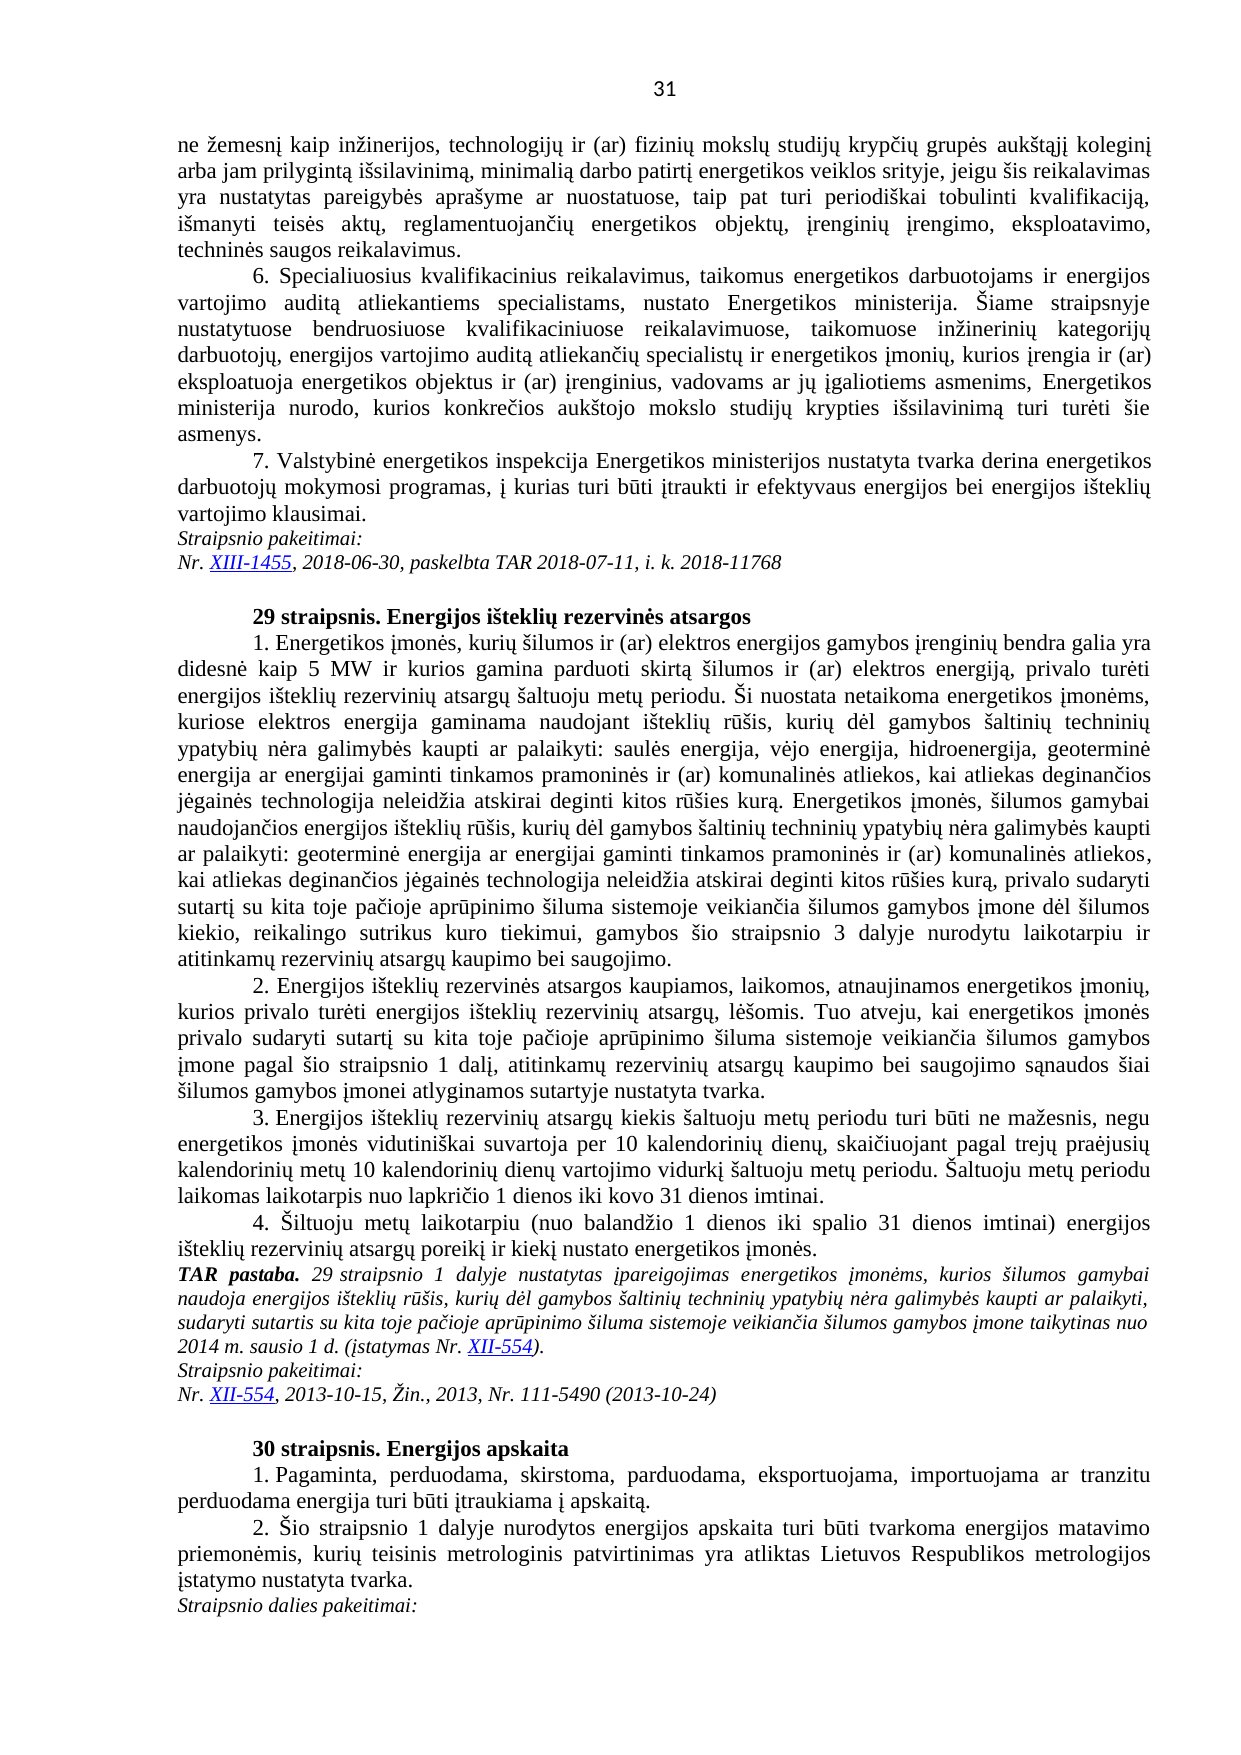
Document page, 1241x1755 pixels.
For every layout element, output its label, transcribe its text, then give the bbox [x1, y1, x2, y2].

text 2. Šio straipsnio 1 dalyje nurodytos energijos apskaita turi būti tvarkoma energijos matavimo priemonėmis, kurių teisinis metrologinis patvirtinimas yra atliktas Lietuvos Respublikos metrologijos įstatymo nustatyta tvarka. [177, 1514, 1152, 1593]
text 6. Specialiuosius kvalifikacinius reikalavimus, taikomus energetikos darbuotojams ir energijos vartojimo auditą atliekantiems specialistams, nustato Energetikos ministerija. Šiame straipsnyje nustatytuose bendruosiuose kvalifikaciniuose reikalavimuose, taikomuose inžinerinių kategorijų darbuotojų, energijos vartojimo auditą atliekančių specialistų ir energetikos įmonių, kurios įrengia ir (ar) eksploatuoja energetikos objektus ir (ar) įrenginius, vadovams ar jų įgaliotiems asmenims, Energetikos ministerija nurodo, kurios konkrečios aukštojo mokslo studijų krypties išsilavinimą turi turėti šie asmenys. [177, 262, 1152, 447]
text Nr. XIII-1455, 2018-06-30, paskelbta TAR 2018-07-11, i. k. 2018-11768 [177, 550, 1152, 574]
text Straipsnio dalies pakeitimai: [177, 1593, 1152, 1617]
text 2. Energijos išteklių rezervinės atsargos kaupiamos, laikomos, atnaujinamos energetikos įmonių, kurios privalo turėti energijos išteklių rezervinių atsargų, lėšomis. Tuo atveju, kai energetikos įmonės privalo sudaryti sutartį su kita toje pačioje aprūpinimo šiluma sistemoje veikiančia šilumos gamybos įmone pagal šio straipsnio 1 dalį, atitinkamų rezervinių atsargų kaupimo bei saugojimo sąnaudos šiai šilumos gamybos įmonei atlyginamos sutartyje nustatyta tvarka. [177, 972, 1152, 1103]
text Straipsnio pakeitimai: [177, 1358, 1152, 1382]
text ne žemesnį kaip inžinerijos, technologijų ir (ar) fizinių mokslų studijų krypčių grupės aukštąjį koleginį arba jam prilygintą išsilavinimą, minimalią darbo patirtį energetikos veiklos srityje, jeigu šis reikalavimas yra nustatytas pareigybės aprašyme ar nuostatuose, taip pat turi periodiškai tobulinti kvalifikaciją, išmanyti teisės aktų, reglamentuojančių energetikos objektų, įrenginių įrengimo, eksploatavimo, techninės saugos reikalavimus. [177, 131, 1152, 262]
text 1. Pagaminta, perduodama, skirstoma, parduodama, eksportuojama, importuojama ar tranzitu perduodama energija turi būti įtraukiama į apskaitą. [177, 1461, 1152, 1514]
text 30 straipsnis. Energijos apskaita [177, 1435, 1152, 1461]
text Straipsnio pakeitimai: [177, 526, 1152, 550]
text 1. Energetikos įmonės, kurių šilumos ir (ar) elektros energijos gamybos įrenginių bendra galia yra didesnė kaip 5 MW ir kurios gamina parduoti skirtą šilumos ir (ar) elektros energiją, privalo turėti energijos išteklių rezervinių atsargų šaltuoju metų periodu. Ši nuostata netaikoma energetikos įmonėms, kuriose elektros energija gaminama naudojant išteklių rūšis, kurių dėl gamybos šaltinių techninių ypatybių nėra galimybės kaupti ar palaikyti: saulės energija, vėjo energija, hidroenergija, geoterminė energija ar energijai gaminti tinkamos pramoninės ir (ar) komunalinės atliekos, kai atliekas deginančios jėgainės technologija neleidžia atskirai deginti kitos rūšies kurą. Energetikos įmonės, šilumos gamybai naudojančios energijos išteklių rūšis, kurių dėl gamybos šaltinių techninių ypatybių nėra galimybės kaupti ar palaikyti: geoterminė energija ar energijai gaminti tinkamos pramoninės ir (ar) komunalinės atliekos, kai atliekas deginančios jėgainės technologija neleidžia atskirai deginti kitos rūšies kurą, privalo sudaryti sutartį su kita toje pačioje aprūpinimo šiluma sistemoje veikiančia šilumos gamybos įmone dėl šilumos kiekio, reikalingo sutrikus kuro tiekimui, gamybos šio straipsnio 3 dalyje nurodytu laikotarpiu ir atitinkamų rezervinių atsargų kaupimo bei saugojimo. [177, 629, 1152, 972]
text 29 straipsnis. Energijos išteklių rezervinės atsargos [177, 603, 1152, 629]
text Nr. XII-554, 2013-10-15, Žin., 2013, Nr. 111-5490 (2013-10-24) [177, 1382, 1152, 1406]
text 4. Šiltuoju metų laikotarpiu (nuo balandžio 1 dienos iki spalio 31 dienos imtinai) energijos išteklių rezervinių atsargų poreikį ir kiekį nustato energetikos įmonės. [177, 1209, 1152, 1262]
text TAR pastaba. 29 straipsnio 1 dalyje nustatytas įpareigojimas energetikos įmonėms, kurios šilumos gamybai naudoja energijos išteklių rūšis, kurių dėl gamybos šaltinių techninių ypatybių nėra galimybės kaupti ar palaikyti, sudaryti sutartis su kita toje pačioje aprūpinimo šiluma sistemoje veikiančia šilumos gamybos įmone taikytinas nuo 2014 m. sausio 1 d. (įstatymas Nr. XII-554). [177, 1262, 1152, 1358]
text 3. Energijos išteklių rezervinių atsargų kiekis šaltuoju metų periodu turi būti ne mažesnis, negu energetikos įmonės vidutiniškai suvartoja per 10 kalendorinių dienų, skaičiuojant pagal trejų praėjusių kalendorinių metų 10 kalendorinių dienų vartojimo vidurkį šaltuoju metų periodu. Šaltuoju metų periodu laikomas laikotarpis nuo lapkričio 1 dienos iki kovo 31 dienos imtinai. [177, 1103, 1152, 1209]
text 7. Valstybinė energetikos inspekcija Energetikos ministerijos nustatyta tvarka derina energetikos darbuotojų mokymosi programas, į kurias turi būti įtraukti ir efektyvaus energijos bei energijos išteklių vartojimo klausimai. [177, 447, 1152, 526]
